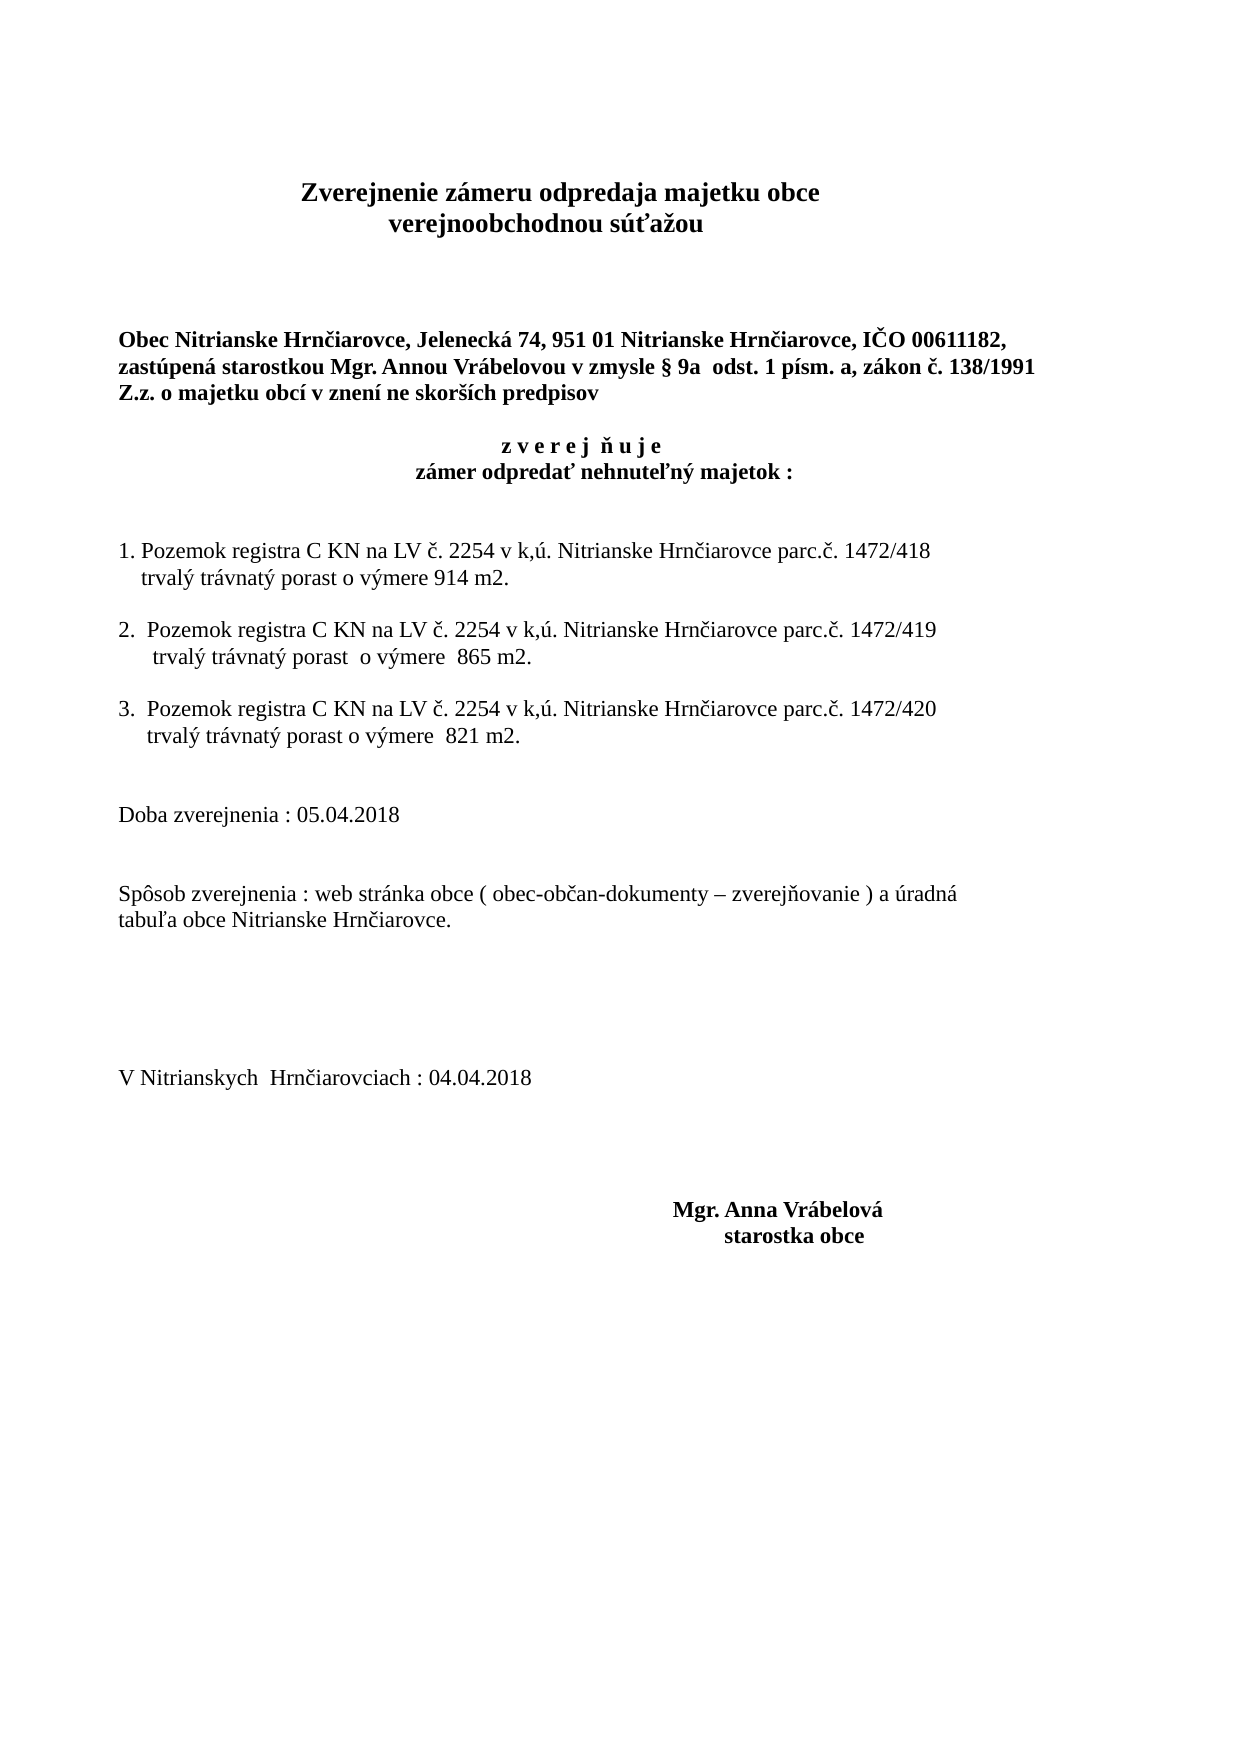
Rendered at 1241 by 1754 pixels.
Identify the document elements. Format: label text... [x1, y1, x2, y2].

text z v e r e j ň u j e [118, 432, 1122, 458]
text tabuľa obce Nitrianske Hrnčiarovce. [118, 906, 1122, 933]
text zastúpená starostkou Mgr. Annou Vrábelovou v zmysle § 9a odst. 1 písm. a, zákon č. 138/1991 [118, 353, 1122, 379]
text trvalý trávnatý porast o výmere 821 m2. [118, 722, 1122, 748]
text V Nitrianskych Hrnčiarovciach : 04.04.2018 [118, 1064, 1122, 1091]
text trvalý trávnatý porast o výmere 865 m2. [118, 643, 1122, 669]
text Obec Nitrianske Hrnčiarovce, Jelenecká 74, 951 01 Nitrianske Hrnčiarovce, IČO 00611182, [118, 327, 1122, 353]
text 2. Pozemok registra C KN na LV č. 2254 v k,ú. Nitrianske Hrnčiarovce parc.č. 1472/419 [118, 616, 1122, 643]
text Spôsob zverejnenia : web stránka obce ( obec-občan-dokumenty – zverejňovanie ) a úradná [118, 880, 1122, 906]
text Zverejnenie zámeru odpredaja majetku obce [118, 176, 1122, 207]
text Mgr. Anna Vrábelová [118, 1196, 1122, 1223]
text verejnoobchodnou súťažou [118, 207, 1122, 238]
text 3. Pozemok registra C KN na LV č. 2254 v k,ú. Nitrianske Hrnčiarovce parc.č. 1472/420 [118, 696, 1122, 722]
text zámer odpredať nehnuteľný majetok : [118, 458, 1122, 485]
text Doba zverejnenia : 05.04.2018 [118, 801, 1122, 827]
text 1. Pozemok registra C KN na LV č. 2254 v k,ú. Nitrianske Hrnčiarovce parc.č. 1472/418 [118, 537, 1122, 564]
text Z.z. o majetku obcí v znení ne skorších predpisov [118, 379, 1122, 406]
text trvalý trávnatý porast o výmere 914 m2. [118, 564, 1122, 590]
text starostka obce [118, 1223, 1122, 1249]
